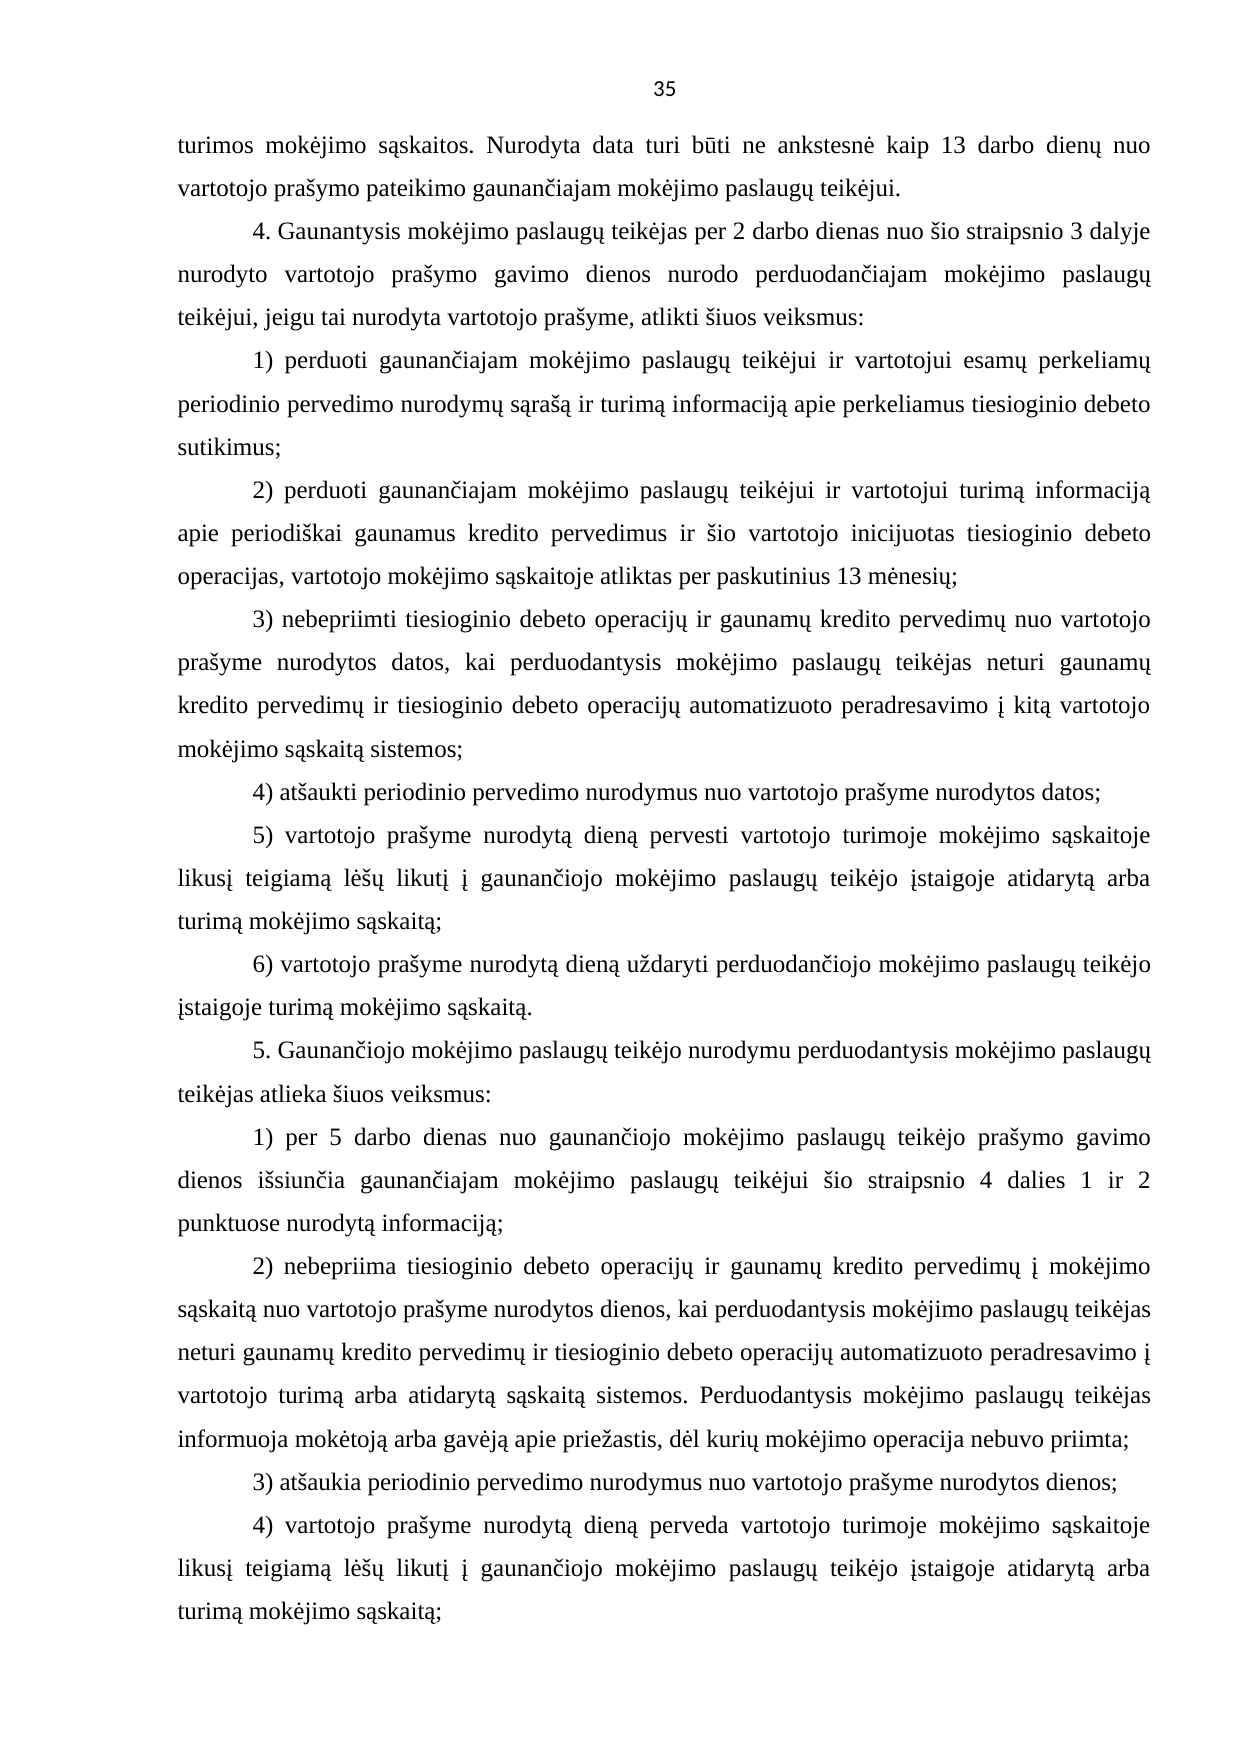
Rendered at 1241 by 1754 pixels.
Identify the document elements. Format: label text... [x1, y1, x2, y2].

text 4) vartotojo prašyme nurodytą dieną perveda vartotojo turimoje mokėjimo sąskaitoje likusį teigiamą lėšų likutį į gaunančiojo mokėjimo paslaugų teikėjo įstaigoje atidarytą arba turimą mokėjimo sąskaitą; [177, 1510, 1152, 1625]
text 6) vartotojo prašyme nurodytą dieną uždaryti perduodančiojo mokėjimo paslaugų teikėjo įstaigoje turimą mokėjimo sąskaitą. [177, 949, 1152, 1021]
text 4. Gaunantysis mokėjimo paslaugų teikėjas per 2 darbo dienas nuo šio straipsnio 3 dalyje nurodyto vartotojo prašymo gavimo dienos nurodo perduodančiajam mokėjimo paslaugų teikėjui, jeigu tai nurodyta vartotojo prašyme, atlikti šiuos veiksmus: [177, 216, 1152, 331]
text 3) nebepriimti tiesioginio debeto operacijų ir gaunamų kredito pervedimų nuo vartotojo prašyme nurodytos datos, kai perduodantysis mokėjimo paslaugų teikėjas neturi gaunamų kredito pervedimų ir tiesioginio debeto operacijų automatizuoto peradresavimo į kitą vartotojo mokėjimo sąskaitą sistemos; [177, 604, 1152, 762]
text turimos mokėjimo sąskaitos. Nurodyta data turi būti ne ankstesnė kaip 13 darbo dienų nuo vartotojo prašymo pateikimo gaunančiajam mokėjimo paslaugų teikėjui. [177, 130, 1152, 202]
text 5. Gaunančiojo mokėjimo paslaugų teikėjo nurodymu perduodantysis mokėjimo paslaugų teikėjas atlieka šiuos veiksmus: [177, 1036, 1152, 1107]
text 2) perduoti gaunančiajam mokėjimo paslaugų teikėjui ir vartotojui turimą informaciją apie periodiškai gaunamus kredito pervedimus ir šio vartotojo inicijuotas tiesioginio debeto operacijas, vartotojo mokėjimo sąskaitoje atliktas per paskutinius 13 mėnesių; [177, 475, 1152, 590]
text 1) per 5 darbo dienas nuo gaunančiojo mokėjimo paslaugų teikėjo prašymo gavimo dienos išsiunčia gaunančiajam mokėjimo paslaugų teikėjui šio straipsnio 4 dalies 1 ir 2 punktuose nurodytą informaciją; [177, 1122, 1152, 1237]
text 3) atšaukia periodinio pervedimo nurodymus nuo vartotojo prašyme nurodytos dienos; [177, 1467, 1152, 1496]
text 2) nebepriima tiesioginio debeto operacijų ir gaunamų kredito pervedimų į mokėjimo sąskaitą nuo vartotojo prašyme nurodytos dienos, kai perduodantysis mokėjimo paslaugų teikėjas neturi gaunamų kredito pervedimų ir tiesioginio debeto operacijų automatizuoto peradresavimo į vartotojo turimą arba atidarytą sąskaitą sistemos. Perduodantysis mokėjimo paslaugų teikėjas informuoja mokėtoją arba gavėją apie priežastis, dėl kurių mokėjimo operacija nebuvo priimta; [177, 1251, 1152, 1452]
text 4) atšaukti periodinio pervedimo nurodymus nuo vartotojo prašyme nurodytos datos; [177, 777, 1152, 806]
text 1) perduoti gaunančiajam mokėjimo paslaugų teikėjui ir vartotojui esamų perkeliamų periodinio pervedimo nurodymų sąrašą ir turimą informaciją apie perkeliamus tiesioginio debeto sutikimus; [177, 346, 1152, 461]
text 5) vartotojo prašyme nurodytą dieną pervesti vartotojo turimoje mokėjimo sąskaitoje likusį teigiamą lėšų likutį į gaunančiojo mokėjimo paslaugų teikėjo įstaigoje atidarytą arba turimą mokėjimo sąskaitą; [177, 820, 1152, 935]
